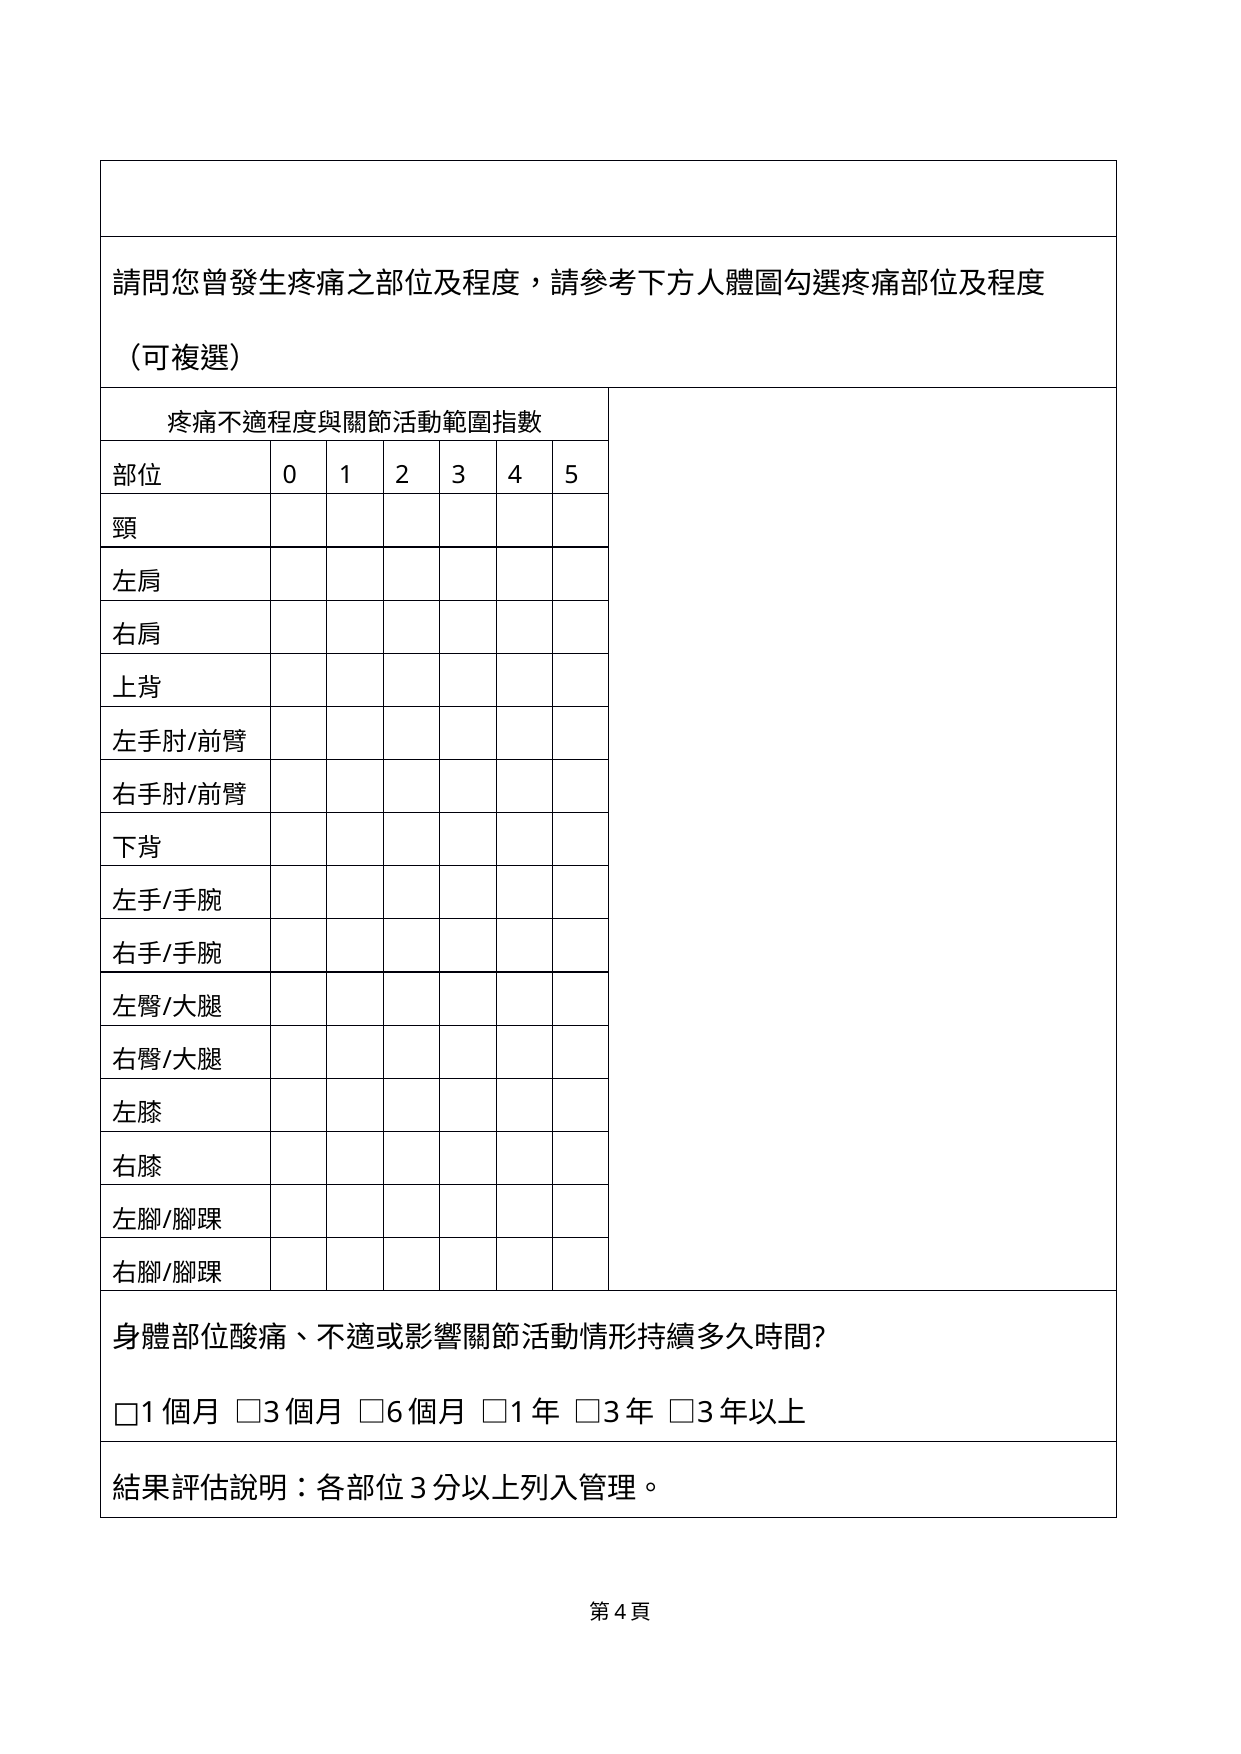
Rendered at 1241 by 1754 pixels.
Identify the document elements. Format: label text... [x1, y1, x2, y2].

table_cell [497, 494, 552, 546]
table_cell [384, 1026, 439, 1078]
table_cell [553, 548, 608, 599]
table_cell [101, 161, 1116, 236]
table_cell [271, 1185, 326, 1237]
table_cell [327, 654, 383, 706]
table_cell [440, 973, 496, 1024]
table_cell [497, 1132, 552, 1184]
table_cell [271, 760, 326, 812]
table_cell [271, 1132, 326, 1184]
table_cell 上背 [101, 654, 270, 706]
table_cell [440, 548, 496, 599]
table_cell [440, 1132, 496, 1184]
table_cell 左臀/大腿 [101, 973, 270, 1024]
table_cell [497, 813, 552, 865]
table_cell [327, 919, 383, 971]
table_cell [497, 548, 552, 599]
table_cell [440, 654, 496, 706]
table_cell [327, 1185, 383, 1237]
table_cell [327, 601, 383, 653]
table_cell [553, 707, 608, 759]
table_cell [497, 973, 552, 1024]
table_cell [553, 1026, 608, 1078]
table_cell 下背 [101, 813, 270, 865]
table_cell 頸 [101, 494, 270, 546]
table_cell 身體部位酸痛、不適或影響關節活動情形持續多久時間? □1個月 □3個月 □6個月 □1年 □3年 □3年以上 [101, 1291, 1116, 1441]
table_cell [497, 1185, 552, 1237]
table_cell [271, 973, 326, 1024]
table_cell 左手肘/前臂 [101, 707, 270, 759]
table_cell [553, 601, 608, 653]
table_cell [384, 919, 439, 971]
table_cell [553, 494, 608, 546]
table_cell [384, 601, 439, 653]
table_cell [497, 654, 552, 706]
table_cell [271, 494, 326, 546]
table_cell [497, 1079, 552, 1131]
table_cell 左肩 [101, 548, 270, 599]
table_cell 左手/手腕 [101, 866, 270, 918]
table_cell [497, 919, 552, 971]
table_cell [384, 1132, 439, 1184]
table_cell [384, 1079, 439, 1131]
table_cell [327, 1238, 383, 1290]
table_cell [384, 973, 439, 1024]
table_cell [327, 1026, 383, 1078]
table_cell [327, 760, 383, 812]
table_cell 左膝 [101, 1079, 270, 1131]
table_cell [440, 494, 496, 546]
table_cell 疼痛不適程度與關節活動範圍指數 [101, 388, 608, 440]
table_cell [440, 760, 496, 812]
table_cell [440, 601, 496, 653]
table_cell [384, 654, 439, 706]
table_cell 右臀/大腿 [101, 1026, 270, 1078]
table_cell [553, 654, 608, 706]
table_cell [497, 601, 552, 653]
table_cell 0 [271, 441, 326, 493]
table_cell [609, 388, 1116, 1290]
table_cell [327, 494, 383, 546]
table_cell [384, 707, 439, 759]
table_cell [327, 973, 383, 1024]
table_cell 4 [497, 441, 552, 493]
table_cell [271, 1026, 326, 1078]
table_cell [440, 1238, 496, 1290]
table_cell [440, 1185, 496, 1237]
table_cell [384, 1238, 439, 1290]
table_cell [553, 1079, 608, 1131]
table_cell [440, 866, 496, 918]
table_cell [384, 548, 439, 599]
table_cell 1 [327, 441, 383, 493]
table_cell [497, 866, 552, 918]
table_cell [553, 919, 608, 971]
table_cell 右腳/腳踝 [101, 1238, 270, 1290]
table_cell [271, 813, 326, 865]
table_cell [497, 707, 552, 759]
table_cell [384, 760, 439, 812]
table_cell [497, 1238, 552, 1290]
table_cell [271, 1238, 326, 1290]
table_cell [271, 919, 326, 971]
table_cell 右手肘/前臂 [101, 760, 270, 812]
table_cell [553, 866, 608, 918]
table_cell 右肩 [101, 601, 270, 653]
table_cell 5 [553, 441, 608, 493]
table_cell [327, 813, 383, 865]
table_cell [553, 1132, 608, 1184]
table_cell [553, 1238, 608, 1290]
table_cell [271, 1079, 326, 1131]
table_cell 結果評估說明：各部位3分以上列入管理。 [101, 1442, 1116, 1517]
table_cell [440, 707, 496, 759]
table_cell [440, 1026, 496, 1078]
table_cell 右膝 [101, 1132, 270, 1184]
table_cell 3 [440, 441, 496, 493]
table_cell [553, 1185, 608, 1237]
table_cell [440, 813, 496, 865]
table_cell [271, 548, 326, 599]
table_cell 左腳/腳踝 [101, 1185, 270, 1237]
table_cell 2 [384, 441, 439, 493]
table_cell [497, 1026, 552, 1078]
table_cell [327, 1132, 383, 1184]
table_cell 右手/手腕 [101, 919, 270, 971]
table_cell [271, 654, 326, 706]
table_cell [271, 866, 326, 918]
table_cell [384, 866, 439, 918]
table_cell [384, 813, 439, 865]
table_cell [440, 1079, 496, 1131]
table_cell 請問您曾發生疼痛之部位及程度，請參考下方人體圖勾選疼痛部位及程度 （可複選） [101, 237, 1116, 387]
table_cell [327, 866, 383, 918]
table_cell [440, 919, 496, 971]
table_cell [553, 973, 608, 1024]
table_cell [271, 601, 326, 653]
table_cell 部位 [101, 441, 270, 493]
table_cell [271, 707, 326, 759]
table_cell [553, 813, 608, 865]
table_cell [327, 548, 383, 599]
table_cell [384, 1185, 439, 1237]
table_cell [384, 494, 439, 546]
table_cell [497, 760, 552, 812]
table_cell [327, 1079, 383, 1131]
table_cell [327, 707, 383, 759]
table_cell [553, 760, 608, 812]
